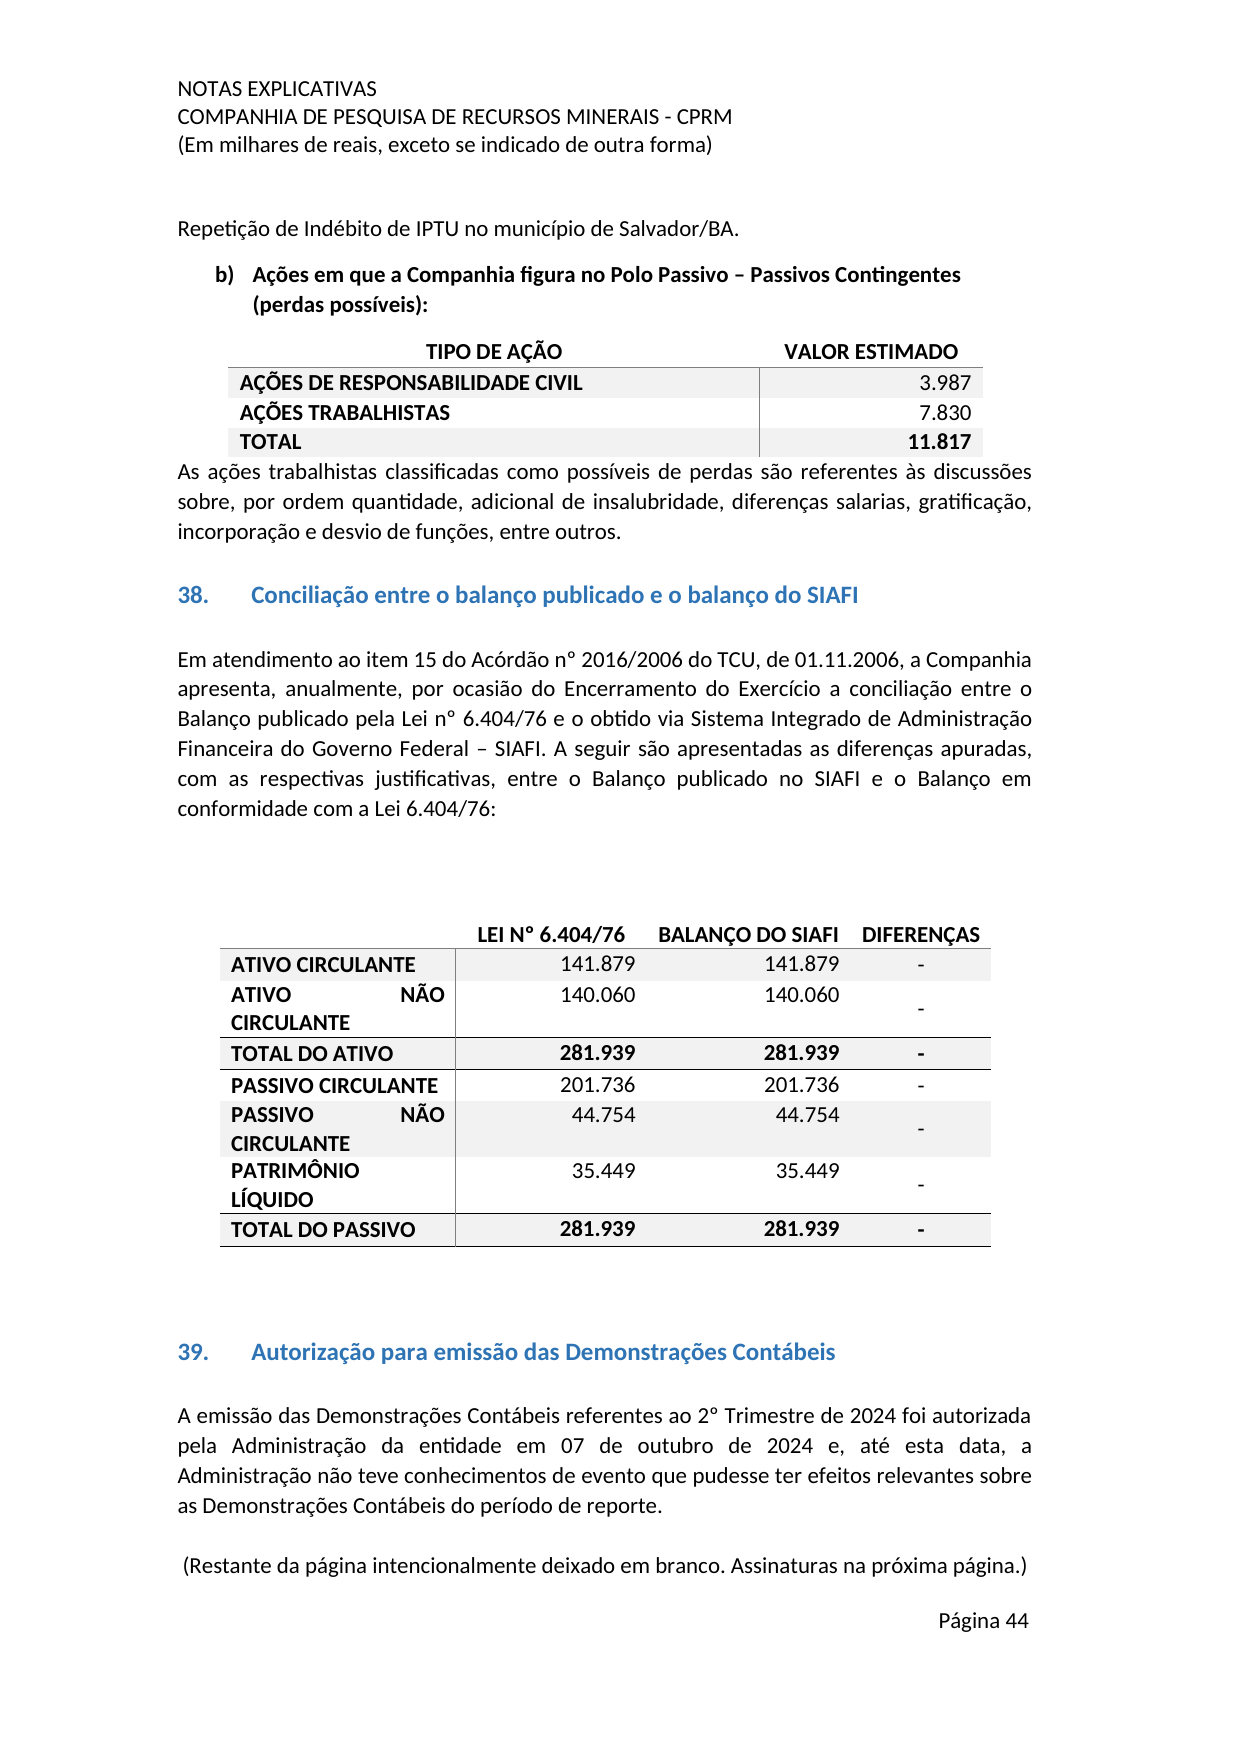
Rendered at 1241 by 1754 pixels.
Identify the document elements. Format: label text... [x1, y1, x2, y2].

table_cell 281.939 [456, 1038, 647, 1069]
table_cell Passivo Não Circulante [220, 1101, 455, 1157]
table_header Balanço do SIAFI [647, 854, 851, 948]
table_cell Total do Passivo [220, 1214, 455, 1246]
table_cell - [851, 1038, 991, 1069]
table_cell 141.879 [647, 949, 851, 981]
text Repetição de Indébito de IPTU no município de Salvador/BA. [177, 214, 1034, 242]
table_cell 44.754 [647, 1101, 851, 1157]
table_cell 7.830 [760, 398, 983, 427]
table_cell 281.939 [647, 1038, 851, 1069]
table_cell 141.879 [456, 949, 647, 981]
table_cell Total do Ativo [220, 1038, 455, 1069]
table_cell 35.449 [456, 1157, 647, 1213]
text As ações trabalhistas classificadas como possíveis de perdas são referentes às discussões sobre, por ordem quantidade, adicional de insalubridade, diferenças salarias, gratificação, incorporação e desvio de funções, entre outros. [177, 457, 1034, 545]
table_cell Passivo Circulante [220, 1070, 455, 1101]
table_cell - [851, 1157, 991, 1213]
table_header valor estimado [760, 337, 983, 367]
table_cell Total [228, 428, 759, 457]
table_cell Ações trabalhistas [228, 398, 759, 427]
list Ações em que a Companhia figura no Polo Passivo – Passivos Contingentes (perdas possíveis): [215, 261, 1034, 318]
list Autorização para emissão das Demonstrações Contábeis [177, 1336, 1034, 1367]
table_header [220, 854, 456, 948]
table_header Diferenças [851, 854, 991, 948]
table_cell 140.060 [647, 981, 851, 1037]
text A emissão das Demonstrações Contábeis referentes ao 2º Trimestre de 2024 foi autorizada pela Administração da entidade em 07 de outubro de 2024 e, até esta data, a Administração não teve conhecimentos de evento que pudesse ter efeitos relevantes sobre as Demonstrações Contábeis do período de reporte. [177, 1401, 1034, 1519]
table_cell 35.449 [647, 1157, 851, 1213]
text Em atendimento ao item 15 do Acórdão nº 2016/2006 do TCU, de 01.11.2006, a Companhia apresenta, anualmente, por ocasião do Encerramento do Exercício a conciliação entre o Balanço publicado pela Lei nº 6.404/76 e o obtido via Sistema Integrado de Administração Financeira do Governo Federal – SIAFI. A seguir são apresentadas as diferenças apuradas, com as respectivas justificativas, entre o Balanço publicado no SIAFI e o Balanço em conformidade com a Lei 6.404/76: [177, 645, 1034, 822]
table_cell Patrimônio Líquido [220, 1157, 455, 1213]
table_cell 44.754 [456, 1101, 647, 1157]
table_cell 281.939 [647, 1214, 851, 1246]
table_cell Ativo Circulante [220, 949, 455, 981]
table_cell 11.817 [760, 428, 983, 457]
table_cell Ações de responsabilidade civil [228, 368, 759, 398]
table_cell - [851, 1101, 991, 1157]
table_cell - [851, 1070, 991, 1101]
table_header Lei nº 6.404/76 [456, 854, 647, 948]
table_cell 201.736 [456, 1070, 647, 1101]
table_cell 3.987 [760, 368, 983, 398]
table_cell 201.736 [647, 1070, 851, 1101]
text (Restante da página intencionalmente deixado em branco. Assinaturas na próxima página.) [177, 1551, 1034, 1579]
table_cell - [851, 949, 991, 981]
table_cell Ativo Não Circulante [220, 981, 455, 1037]
table_cell - [851, 981, 991, 1037]
table_cell - [851, 1214, 991, 1246]
list Conciliação entre o balanço publicado e o balanço do SIAFI [177, 579, 1034, 610]
table_header Tipo de ação [228, 337, 760, 367]
table_cell 281.939 [456, 1214, 647, 1246]
table_cell 140.060 [456, 981, 647, 1037]
